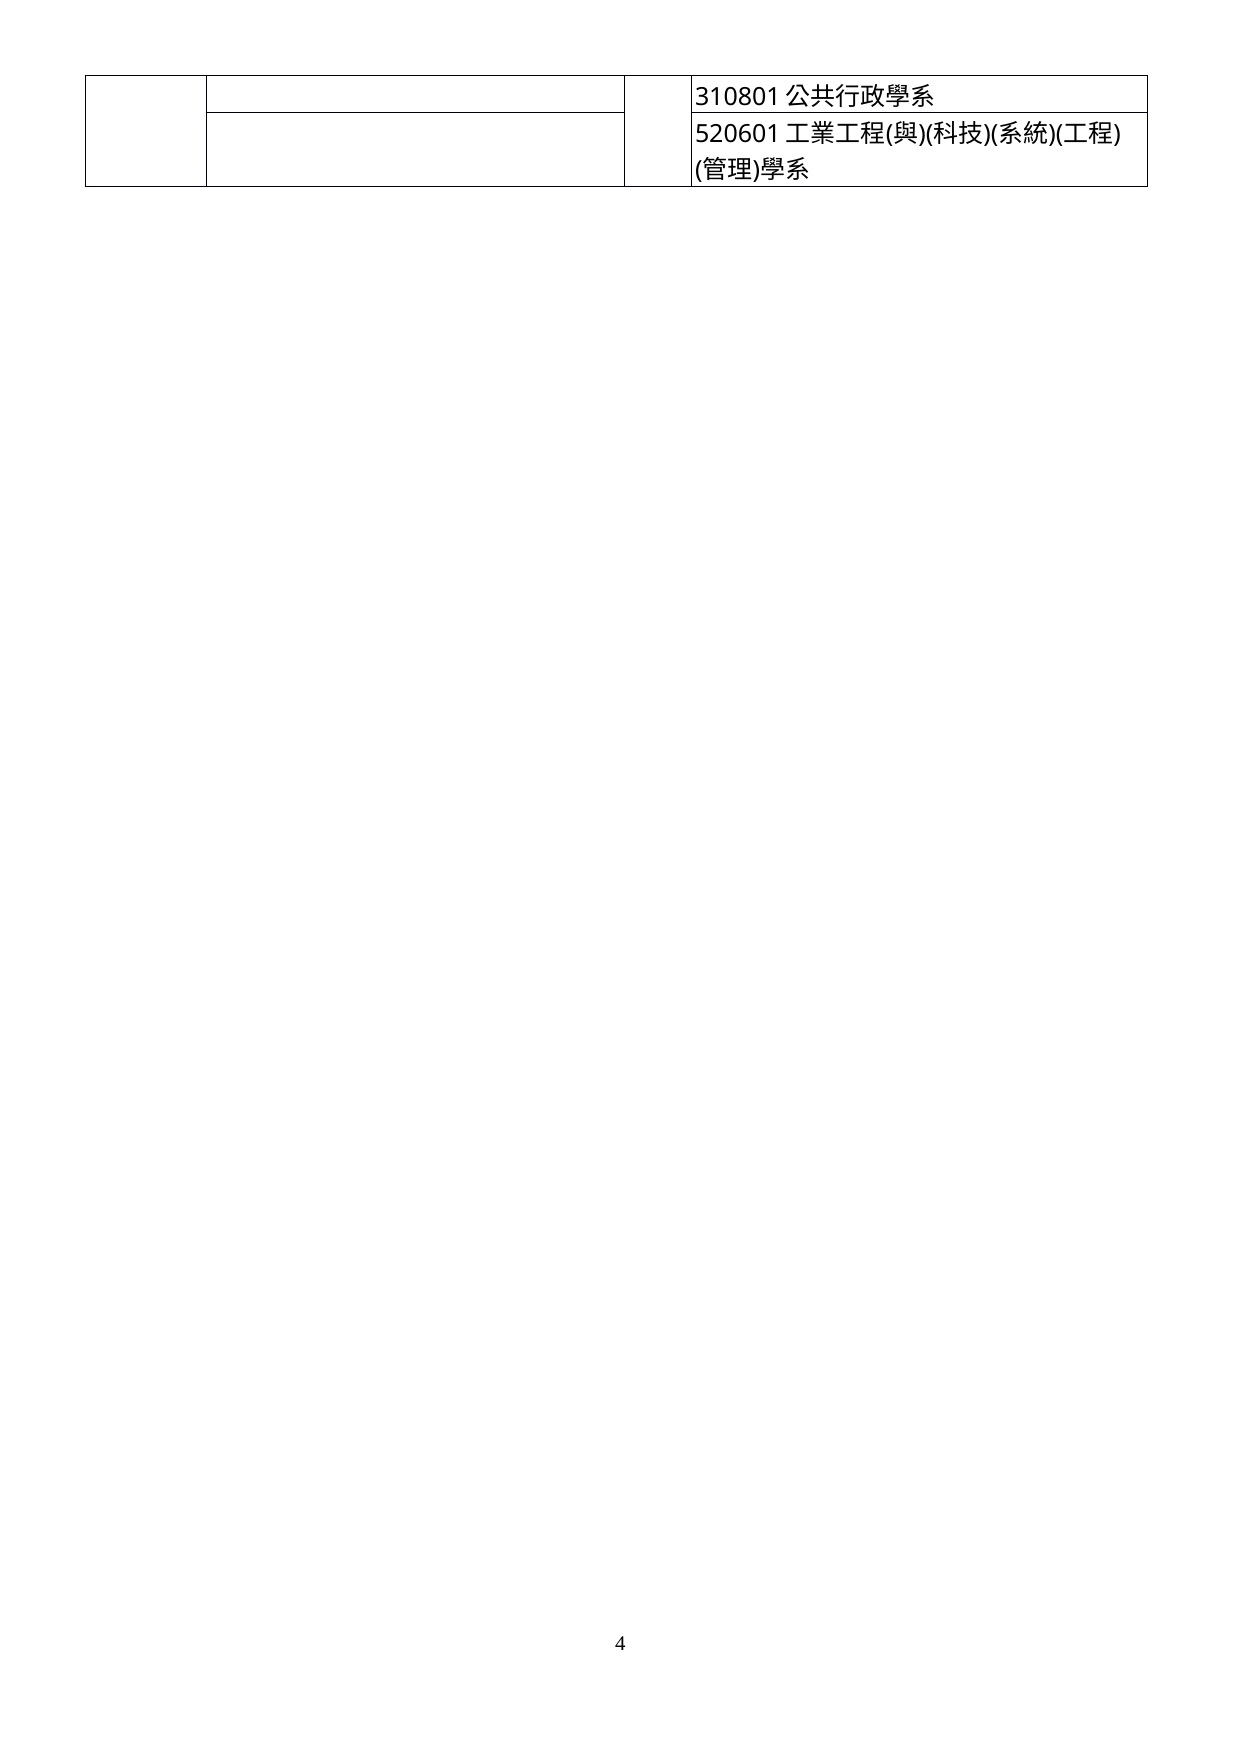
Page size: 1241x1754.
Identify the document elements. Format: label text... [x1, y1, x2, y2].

table_cell [207, 76, 624, 112]
table_cell [207, 113, 624, 186]
table_cell 310801公共行政學系 [692, 76, 1147, 112]
table_cell 520601工業工程(與)(科技)(系統)(工程)(管理)學系 [692, 113, 1147, 186]
table_cell [625, 76, 691, 186]
table_cell [86, 76, 206, 186]
